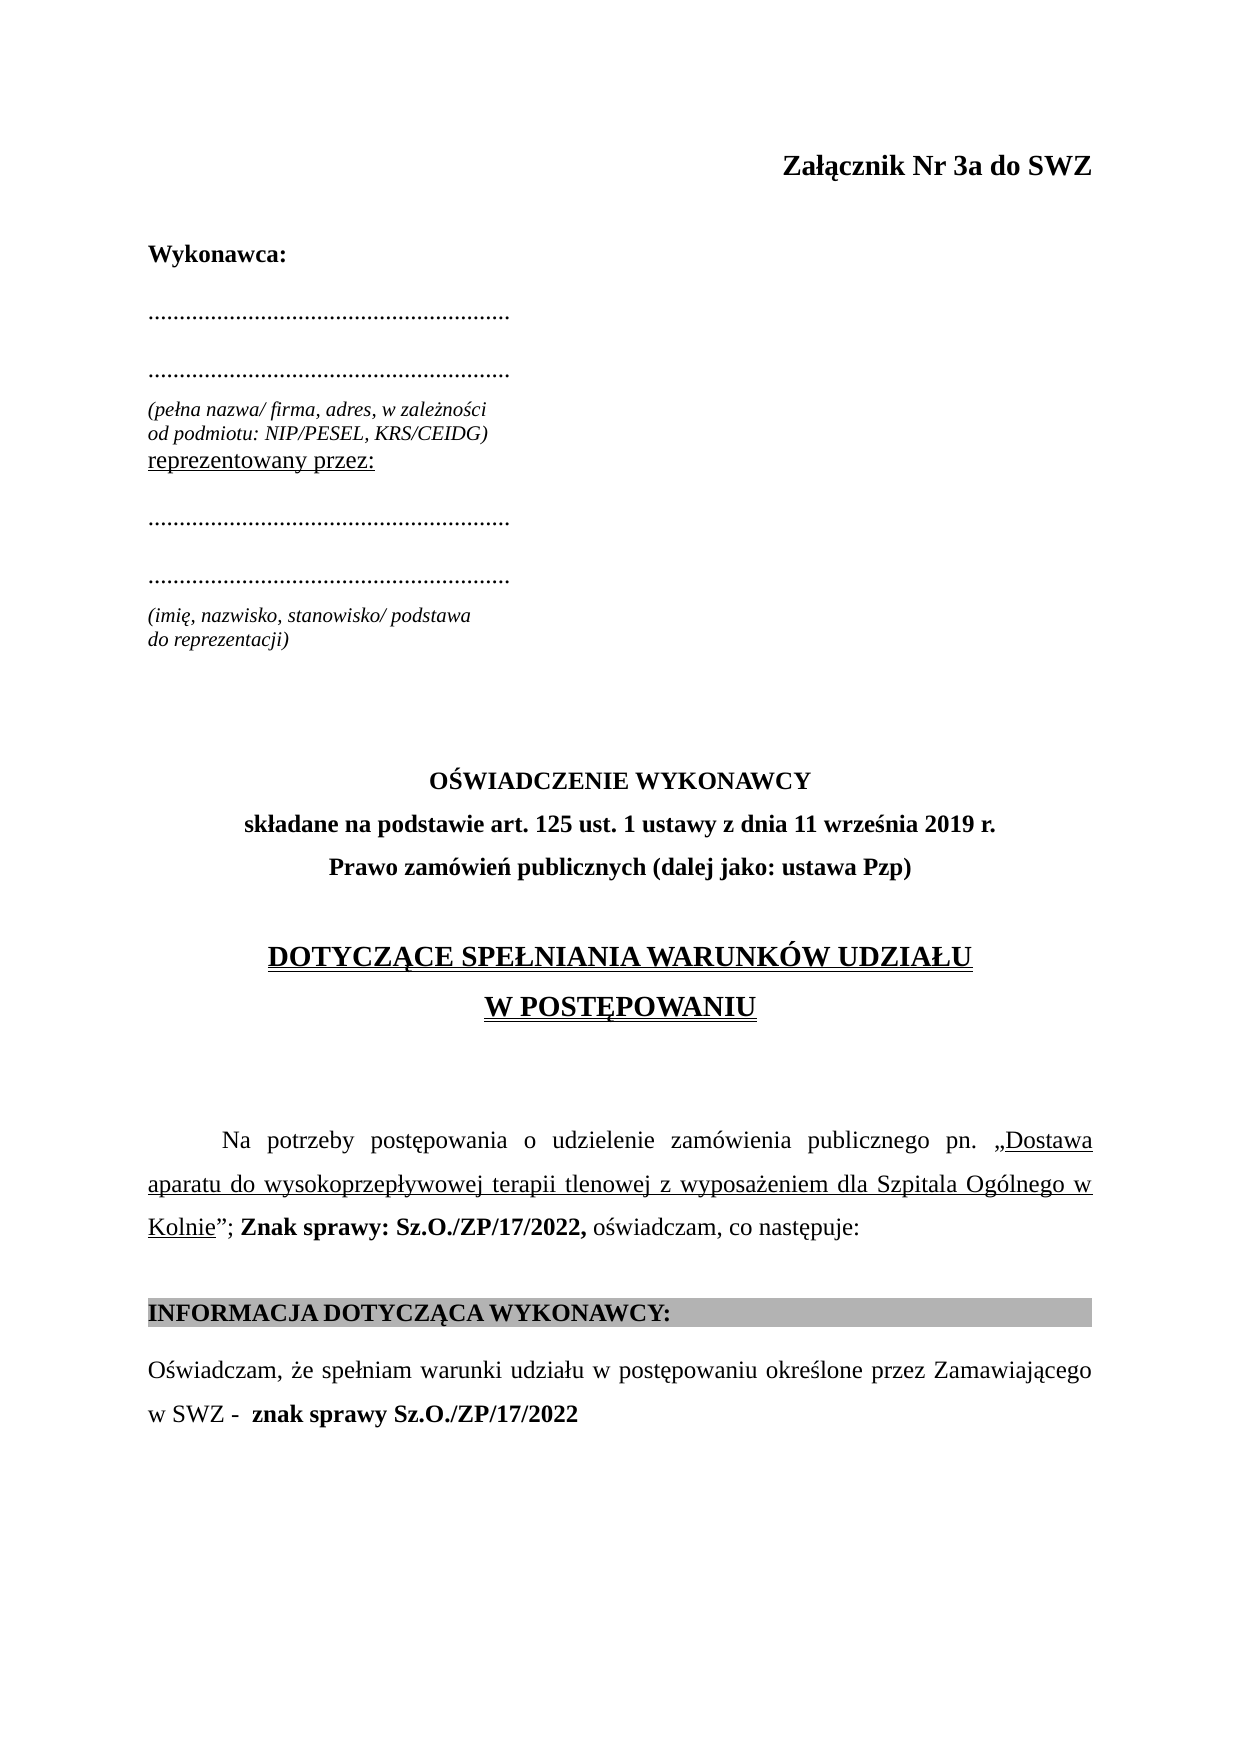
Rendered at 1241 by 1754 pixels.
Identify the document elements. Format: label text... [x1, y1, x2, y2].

text .......................................................... [148, 560, 1092, 589]
text .......................................................... [148, 502, 1092, 531]
subtitle Załącznik Nr 3a do SWZ [148, 148, 1092, 181]
text OŚWIADCZENIE WYKONAWCY [148, 766, 1092, 795]
text (pełna nazwa/ firma, adres, w zależności [148, 397, 1092, 421]
text (imię, nazwisko, stanowisko/ podstawa [148, 603, 1092, 627]
text Na potrzeby postępowania o udzielenie zamówienia publicznego pn. „Dostawa aparatu do wysokoprzepływowej terapii tlenowej z wyposażeniem dla Szpitala Ogólnego w [148, 1126, 1092, 1194]
text Wykonawca: [148, 239, 1092, 267]
text reprezentowany przez: [148, 445, 1092, 474]
text .......................................................... [148, 354, 1092, 382]
text Prawo zamówień publicznych (dalej jako: ustawa Pzp) [148, 852, 1092, 881]
text Oświadczam, że spełniam warunki udziału w postępowaniu określone przez Zamawiającego w SWZ - znak sprawy Sz.O./ZP/17/2022 [148, 1356, 1092, 1427]
text DOTYCZĄCE SPEŁNIANIA WARUNKÓW UDZIAŁU [148, 939, 1092, 972]
text W POSTĘPOWANIU [148, 989, 1092, 1022]
text Kolnie”; Znak sprawy: Sz.O./ZP/17/2022, oświadczam, co następuje: [148, 1195, 1092, 1241]
text INFORMACJA DOTYCZĄCA WYKONAWCY: [148, 1298, 1092, 1327]
text .......................................................... [148, 296, 1092, 325]
text do reprezentacji) [148, 627, 1092, 651]
text od podmiotu: NIP/PESEL, KRS/CEIDG) [148, 421, 1092, 445]
text składane na podstawie art. 125 ust. 1 ustawy z dnia 11 września 2019 r. [148, 809, 1092, 838]
